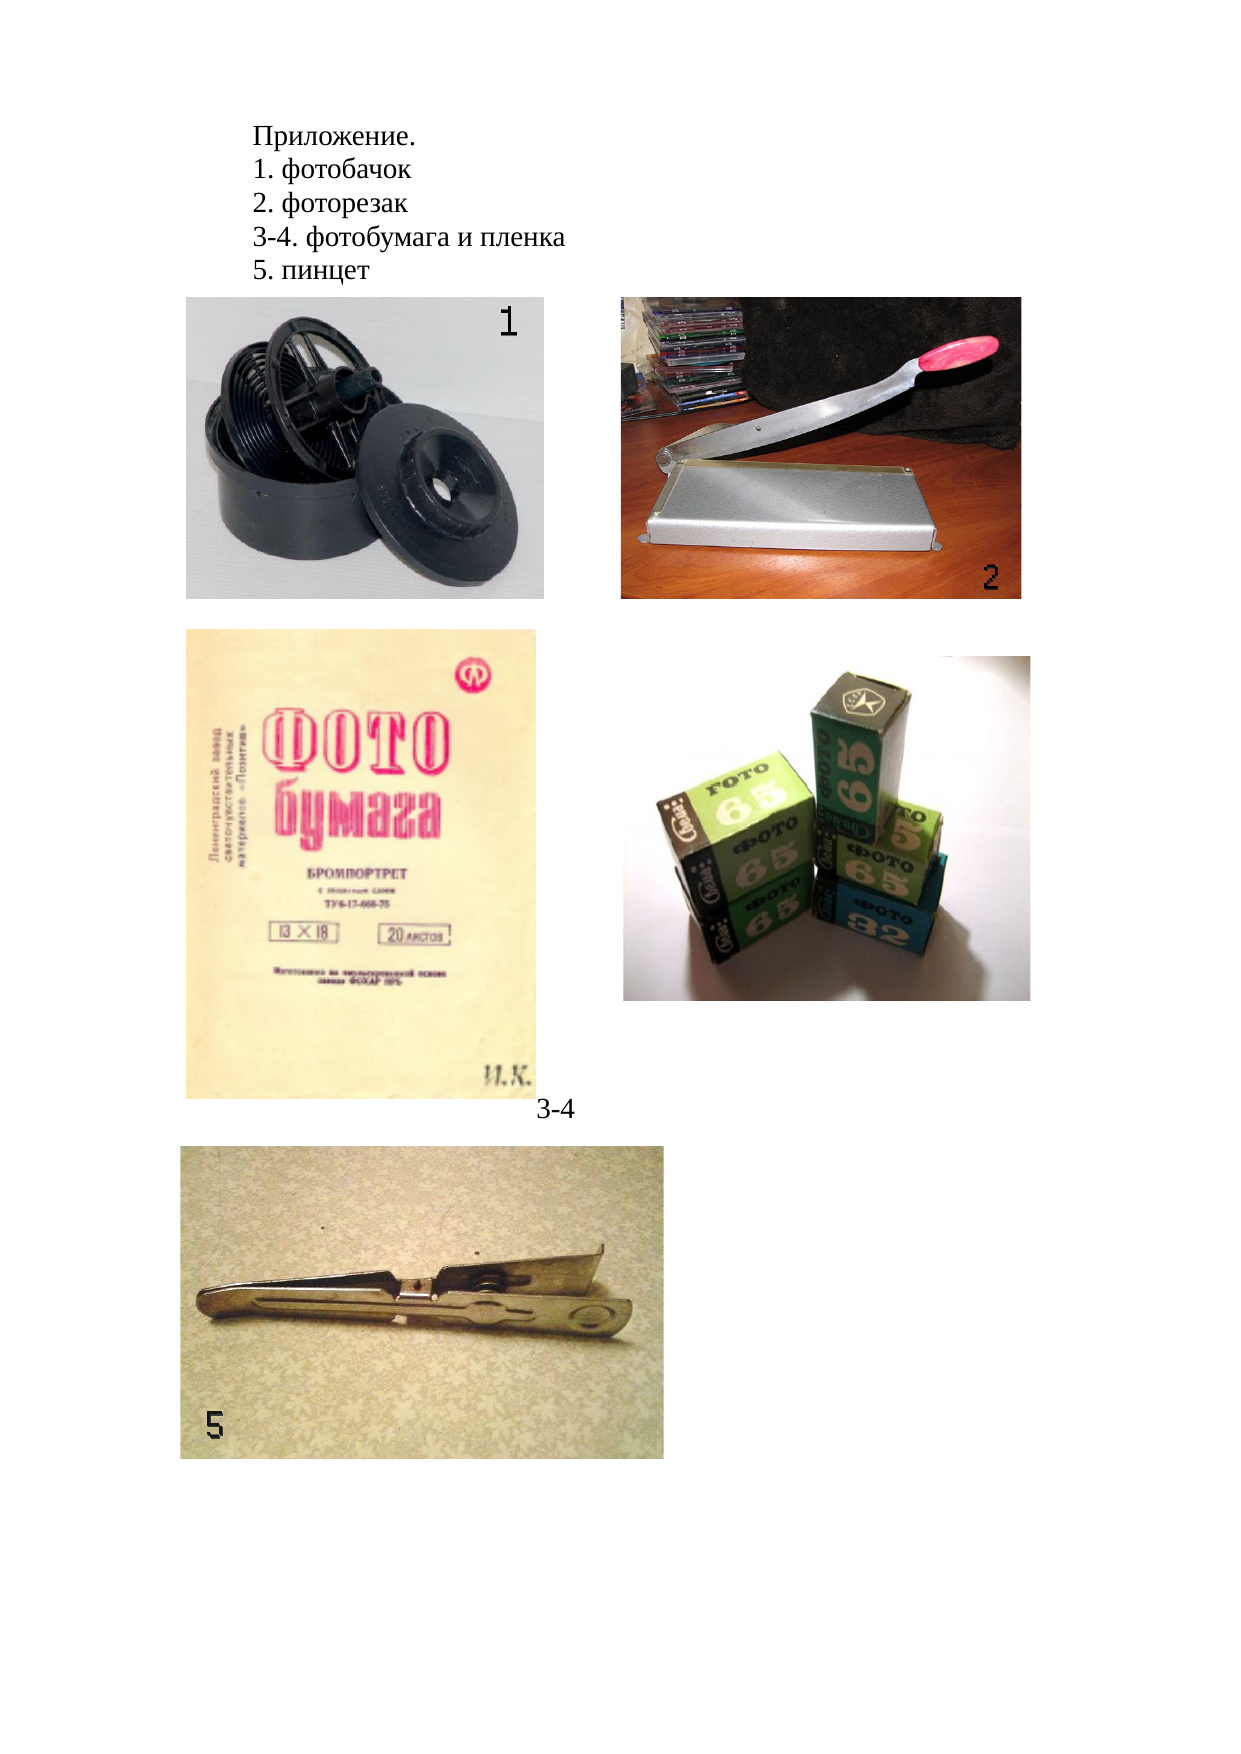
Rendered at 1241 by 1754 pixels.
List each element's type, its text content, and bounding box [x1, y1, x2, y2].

picture [623, 656, 1031, 1001]
list 1. фотобачок [215, 152, 1181, 185]
list 2. фоторезак [215, 185, 1181, 219]
list 3-4. фотобумага и пленка [215, 219, 1181, 252]
text 3-4 [177, 1091, 1181, 1124]
picture [620, 297, 1022, 599]
picture [186, 629, 537, 1099]
list 5. пинцет [215, 252, 1181, 286]
list Приложение. [215, 118, 1181, 152]
picture [186, 297, 544, 599]
